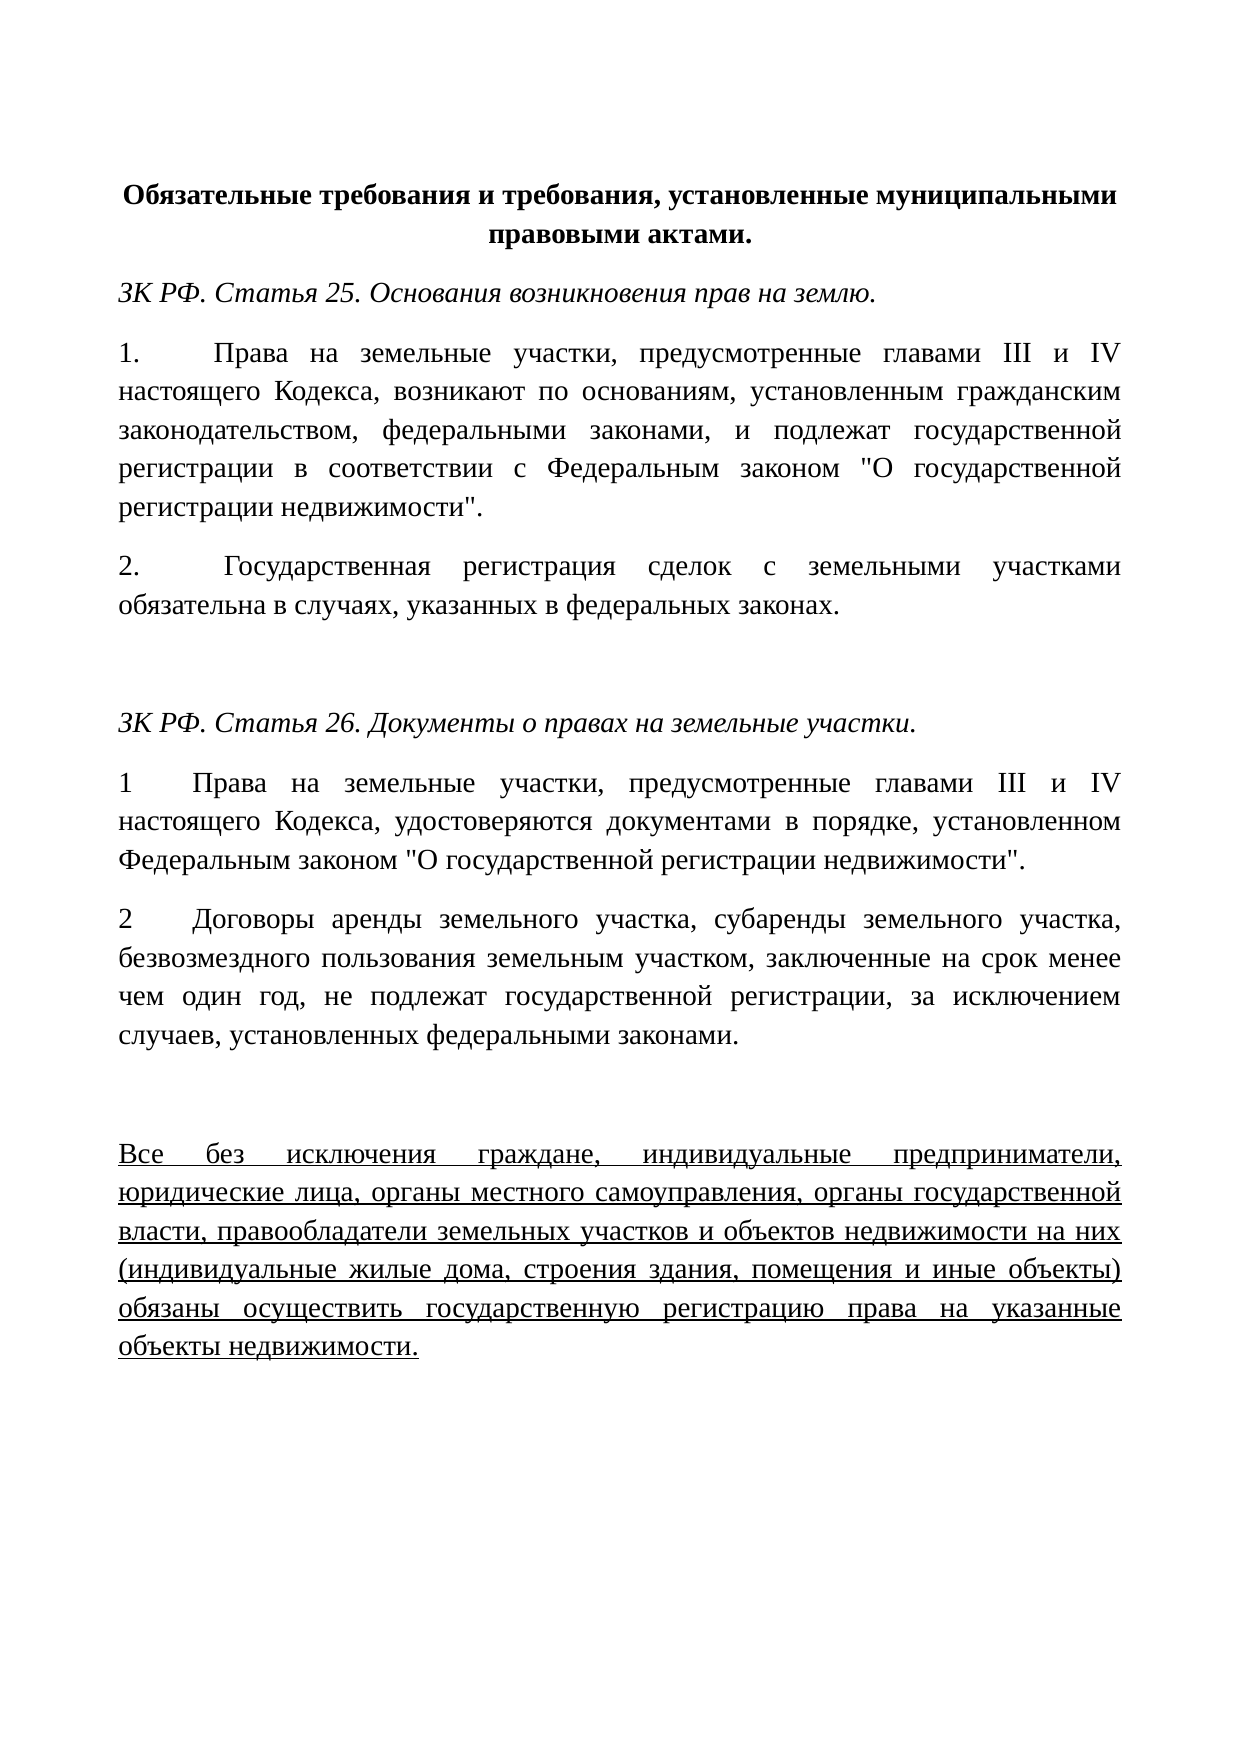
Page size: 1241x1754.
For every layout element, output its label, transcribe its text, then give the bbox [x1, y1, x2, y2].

text 1. Права на земельные участки, предусмотренные главами III и IV настоящего Кодекса, возникают по основаниям, установленным гражданским законодательством, федеральными законами, и подлежат государственной регистрации в соответствии с Федеральным законом "О государственной регистрации недвижимости". [118, 335, 1122, 522]
text власти, правообладатели земельных участков и объектов недвижимости на них [118, 1205, 1122, 1242]
text 2. Государственная регистрация сделок с земельными участками обязательна в случаях, указанных в федеральных законах. [118, 548, 1122, 620]
text Все без исключения граждане, индивидуальные предприниматели, [118, 1136, 1122, 1165]
list Договоры аренды земельного участка, субаренды земельного участка, безвозмездного пользования земельным участком, заключенные на срок менее чем один год, не подлежат государственной регистрации, за исключением случаев, установленных федеральными законами. [118, 901, 1122, 1051]
text юридические лица, органы местного самоуправления, органы государственной [118, 1166, 1122, 1203]
text Обязательные требования и требования, установленные муниципальными правовыми актами. [118, 177, 1122, 249]
list Права на земельные участки, предусмотренные главами III и IV настоящего Кодекса, удостоверяются документами в порядке, установленном Федеральным законом "О государственной регистрации недвижимости". [118, 765, 1122, 876]
text ЗК РФ. Статья 26. Документы о правах на земельные участки. [118, 706, 1122, 739]
text (индивидуальные жилые дома, строения здания, помещения и иные объекты) [118, 1244, 1122, 1280]
text объекты недвижимости. [118, 1321, 1122, 1362]
text обязаны осуществить государственную регистрацию права на указанные [118, 1282, 1122, 1319]
text ЗК РФ. Статья 25. Основания возникновения прав на землю. [118, 275, 1122, 309]
